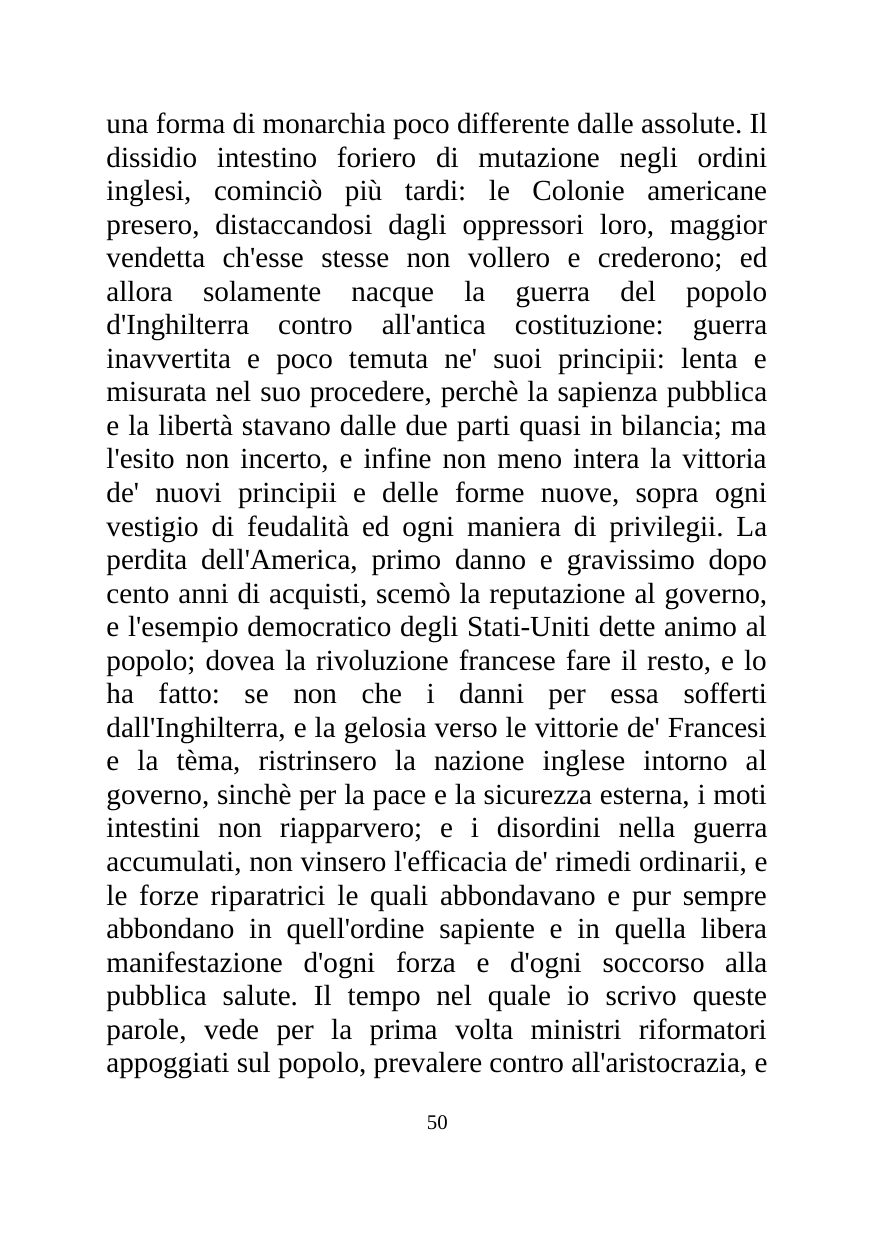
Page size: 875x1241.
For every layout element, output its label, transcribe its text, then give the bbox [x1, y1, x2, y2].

text una forma di monarchia poco differente dalle assolute. Il dissidio intestino foriero di mutazione negli ordini inglesi, cominciò più tardi: le Colonie americane presero, distaccandosi dagli oppressori loro, maggior vendetta ch'esse stesse non vollero e crederono; ed allora solamente nacque la guerra del popolo d'Inghilterra contro all'antica costituzione: guerra inavvertita e poco temuta ne' suoi principii: lenta e misurata nel suo procedere, perchè la sapienza pubblica e la libertà stavano dalle due parti quasi in bilancia; ma l'esito non incerto, e infine non meno intera la vittoria de' nuovi principii e delle forme nuove, sopra ogni vestigio di feudalità ed ogni maniera di privilegii. La perdita dell'America, primo danno e gravissimo dopo cento anni di acquisti, scemò la reputazione al governo, e l'esempio democratico degli Stati-Uniti dette animo al popolo; dovea la rivoluzione francese fare il resto, e lo ha fatto: se non che i danni per essa sofferti dall'Inghilterra, e la gelosia verso le vittorie de' Francesi e la tèma, ristrinsero la nazione inglese intorno al governo, sinchè per la pace e la sicurezza esterna, i moti intestini non riapparvero; e i disordini nella guerra accumulati, non vinsero l'efficacia de' rimedi ordinarii, e le forze riparatrici le quali abbondavano e pur sempre abbondano in quell'ordine sapiente e in quella libera manifestazione d'ogni forza e d'ogni soccorso alla pubblica salute. Il tempo nel quale io scrivo queste parole, vede per la prima volta ministri riformatori appoggiati sul popolo, prevalere contro all'aristocrazia, e [106, 106, 768, 1079]
